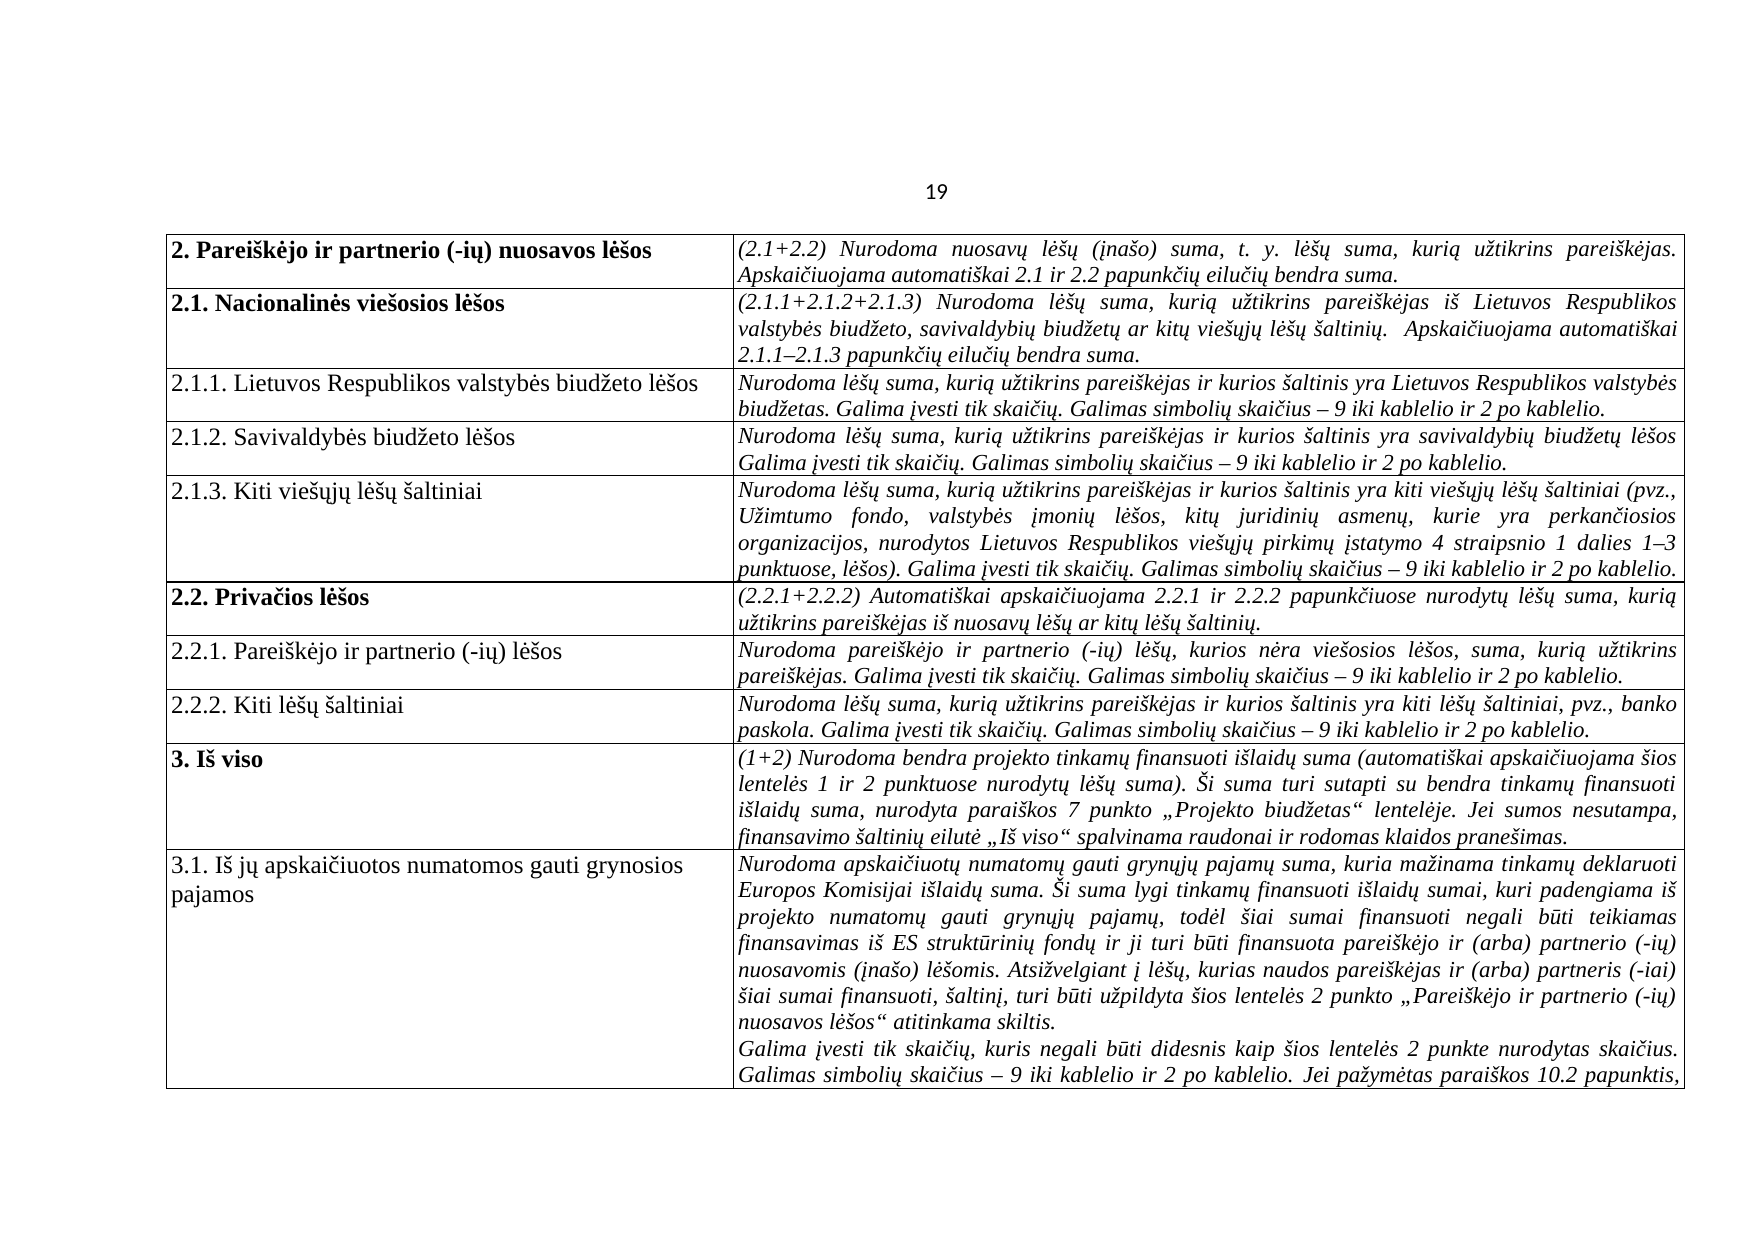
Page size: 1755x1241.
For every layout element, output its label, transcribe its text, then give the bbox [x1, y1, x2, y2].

table_cell 2.1. Nacionalinės viešosios lėšos [167, 289, 733, 367]
table_cell Nurodoma lėšų suma, kurią užtikrins pareiškėjas ir kurios šaltinis yra kiti viešųjų lėšų šaltiniai (pvz., Užimtumo fondo, valstybės įmonių lėšos, kitų juridinių asmenų, kurie yra perkančiosios organizacijos, nurodytos Lietuvos Respublikos viešųjų pirkimų įstatymo 4 straipsnio 1 dalies 1–3 punktuose, lėšos). Galima įvesti tik skaičių. Galimas simbolių skaičius – 9 iki kablelio ir 2 po kablelio. [734, 476, 1684, 581]
table_cell (2.1.1+2.1.2+2.1.3) Nurodoma lėšų suma, kurią užtikrins pareiškėjas iš Lietuvos Respublikos valstybės biudžeto, savivaldybių biudžetų ar kitų viešųjų lėšų šaltinių. Apskaičiuojama automatiškai 2.1.1–2.1.3 papunkčių eilučių bendra suma. [734, 289, 1684, 367]
table_cell 3. Iš viso [167, 744, 733, 849]
table_cell 2.2. Privačios lėšos [167, 583, 733, 635]
table_cell 2.2.1. Pareiškėjo ir partnerio (-ių) lėšos [167, 636, 733, 689]
table_cell 2.1.1. Lietuvos Respublikos valstybės biudžeto lėšos [167, 369, 733, 421]
table_cell Nurodoma apskaičiuotų numatomų gauti grynųjų pajamų suma, kuria mažinama tinkamų deklaruoti Europos Komisijai išlaidų suma. Ši suma lygi tinkamų finansuoti išlaidų sumai, kuri padengiama iš projekto numatomų gauti grynųjų pajamų, todėl šiai sumai finansuoti negali būti teikiamas finansavimas iš ES struktūrinių fondų ir ji turi būti finansuota pareiškėjo ir (arba) partnerio (-ių) nuosavomis (įnašo) lėšomis. Atsižvelgiant į lėšų, kurias naudos pareiškėjas ir (arba) partneris (-iai) šiai sumai finansuoti, šaltinį, turi būti užpildyta šios lentelės 2 punkto „Pareiškėjo ir partnerio (-ių) nuosavos lėšos“ atitinkama skiltis. Galima įvesti tik skaičių, kuris negali būti didesnis kaip šios lentelės 2 punkte nurodytas skaičius. Galimas simbolių skaičius – 9 iki kablelio ir 2 po kablelio. Jei pažymėtas paraiškos 10.2 papunktis, [734, 850, 1684, 1087]
table_cell 2. Pareiškėjo ir partnerio (-ių) nuosavos lėšos [167, 235, 733, 287]
table_cell 2.1.3. Kiti viešųjų lėšų šaltiniai [167, 476, 733, 581]
table_cell 2.1.2. Savivaldybės biudžeto lėšos [167, 422, 733, 475]
table_cell 2.2.2. Kiti lėšų šaltiniai [167, 690, 733, 743]
table_cell 3.1. Iš jų apskaičiuotos numatomos gauti grynosios pajamos [167, 850, 733, 1087]
